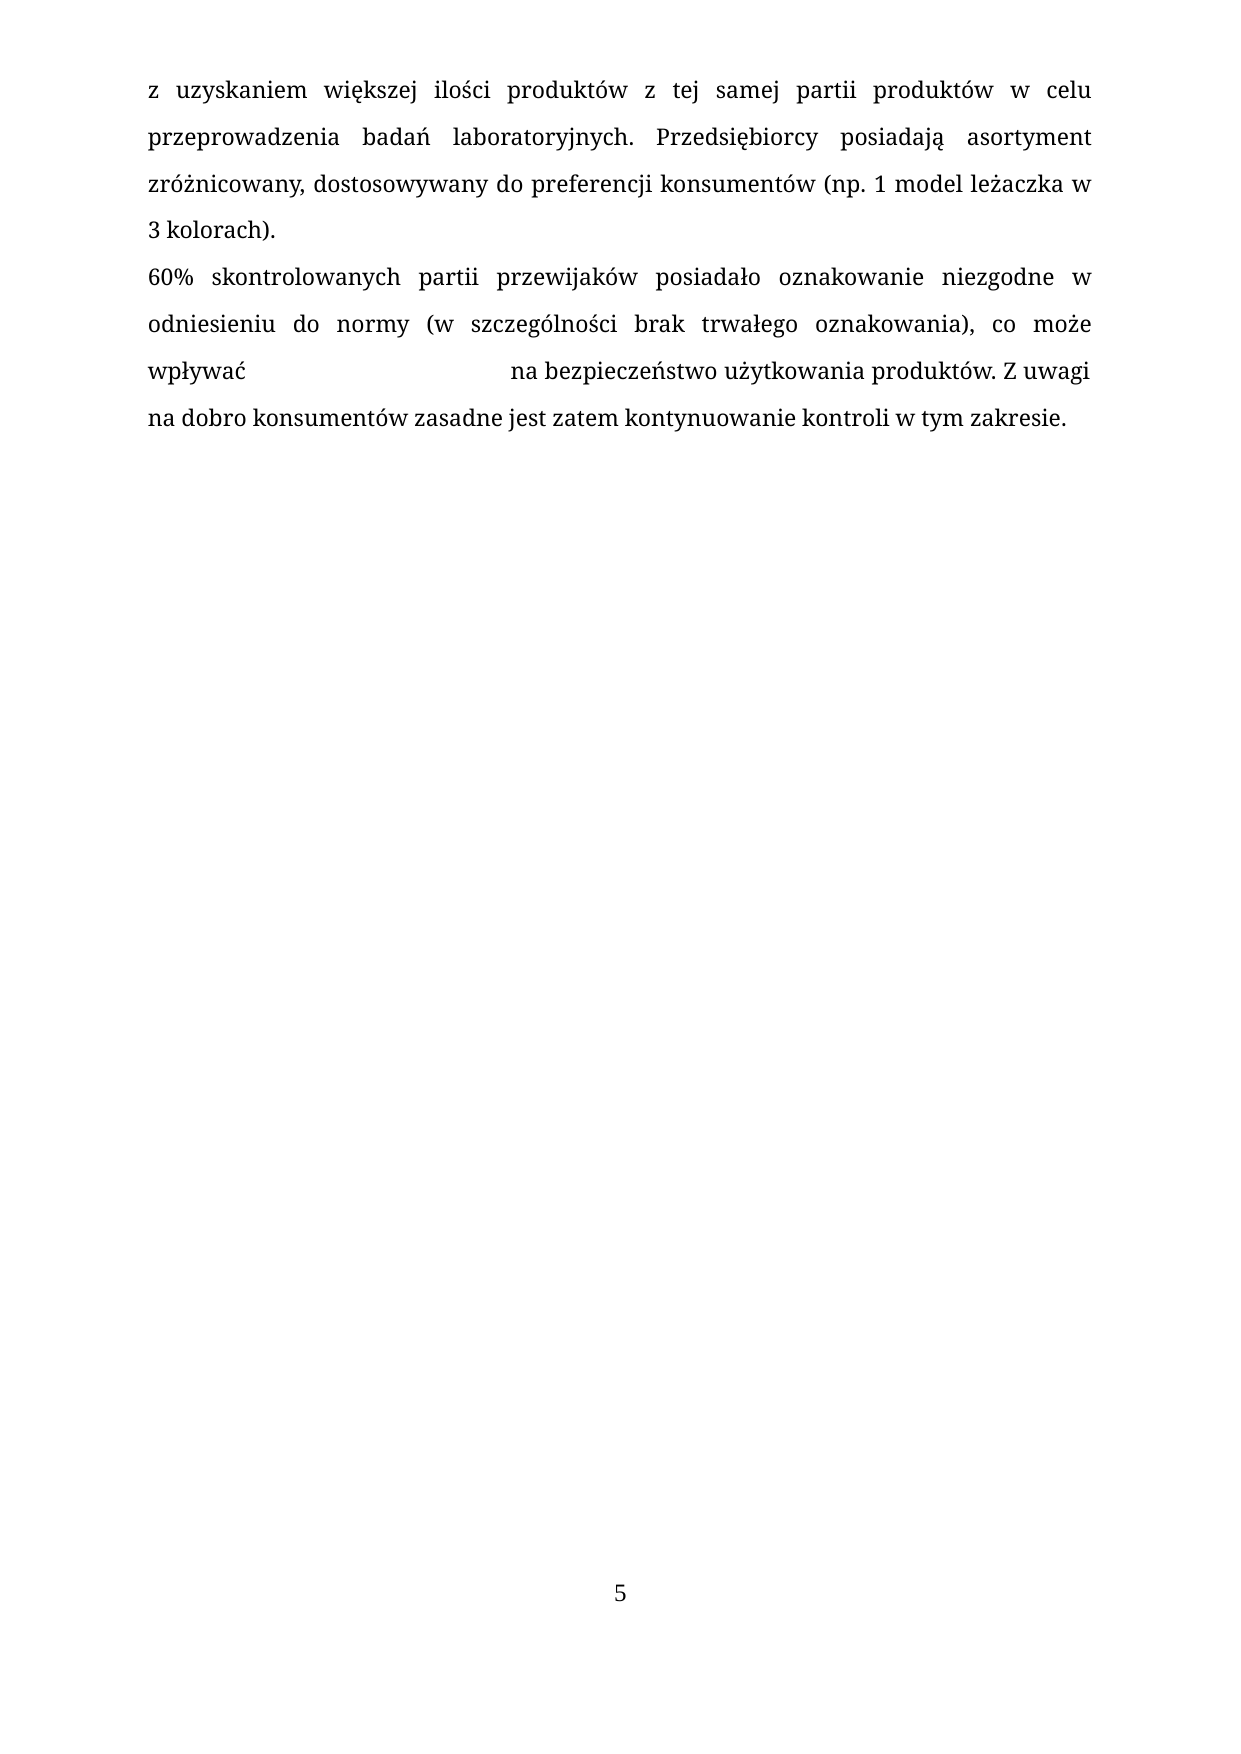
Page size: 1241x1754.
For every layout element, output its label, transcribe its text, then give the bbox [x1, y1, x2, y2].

text z uzyskaniem większej ilości produktów z tej samej partii produktów w celu przeprowadzenia badań laboratoryjnych. Przedsiębiorcy posiadają asortyment zróżnicowany, dostosowywany do preferencji konsumentów (np. 1 model leżaczka w 3 kolorach). [148, 74, 1093, 246]
text 60% skontrolowanych partii przewijaków posiadało oznakowanie niezgodne w odniesieniu do normy (w szczególności brak trwałego oznakowania), co może wpływać na bezpieczeństwo użytkowania produktów. Z uwagi na dobro konsumentów zasadne jest zatem kontynuowanie kontroli w tym zakresie. [148, 261, 1093, 433]
